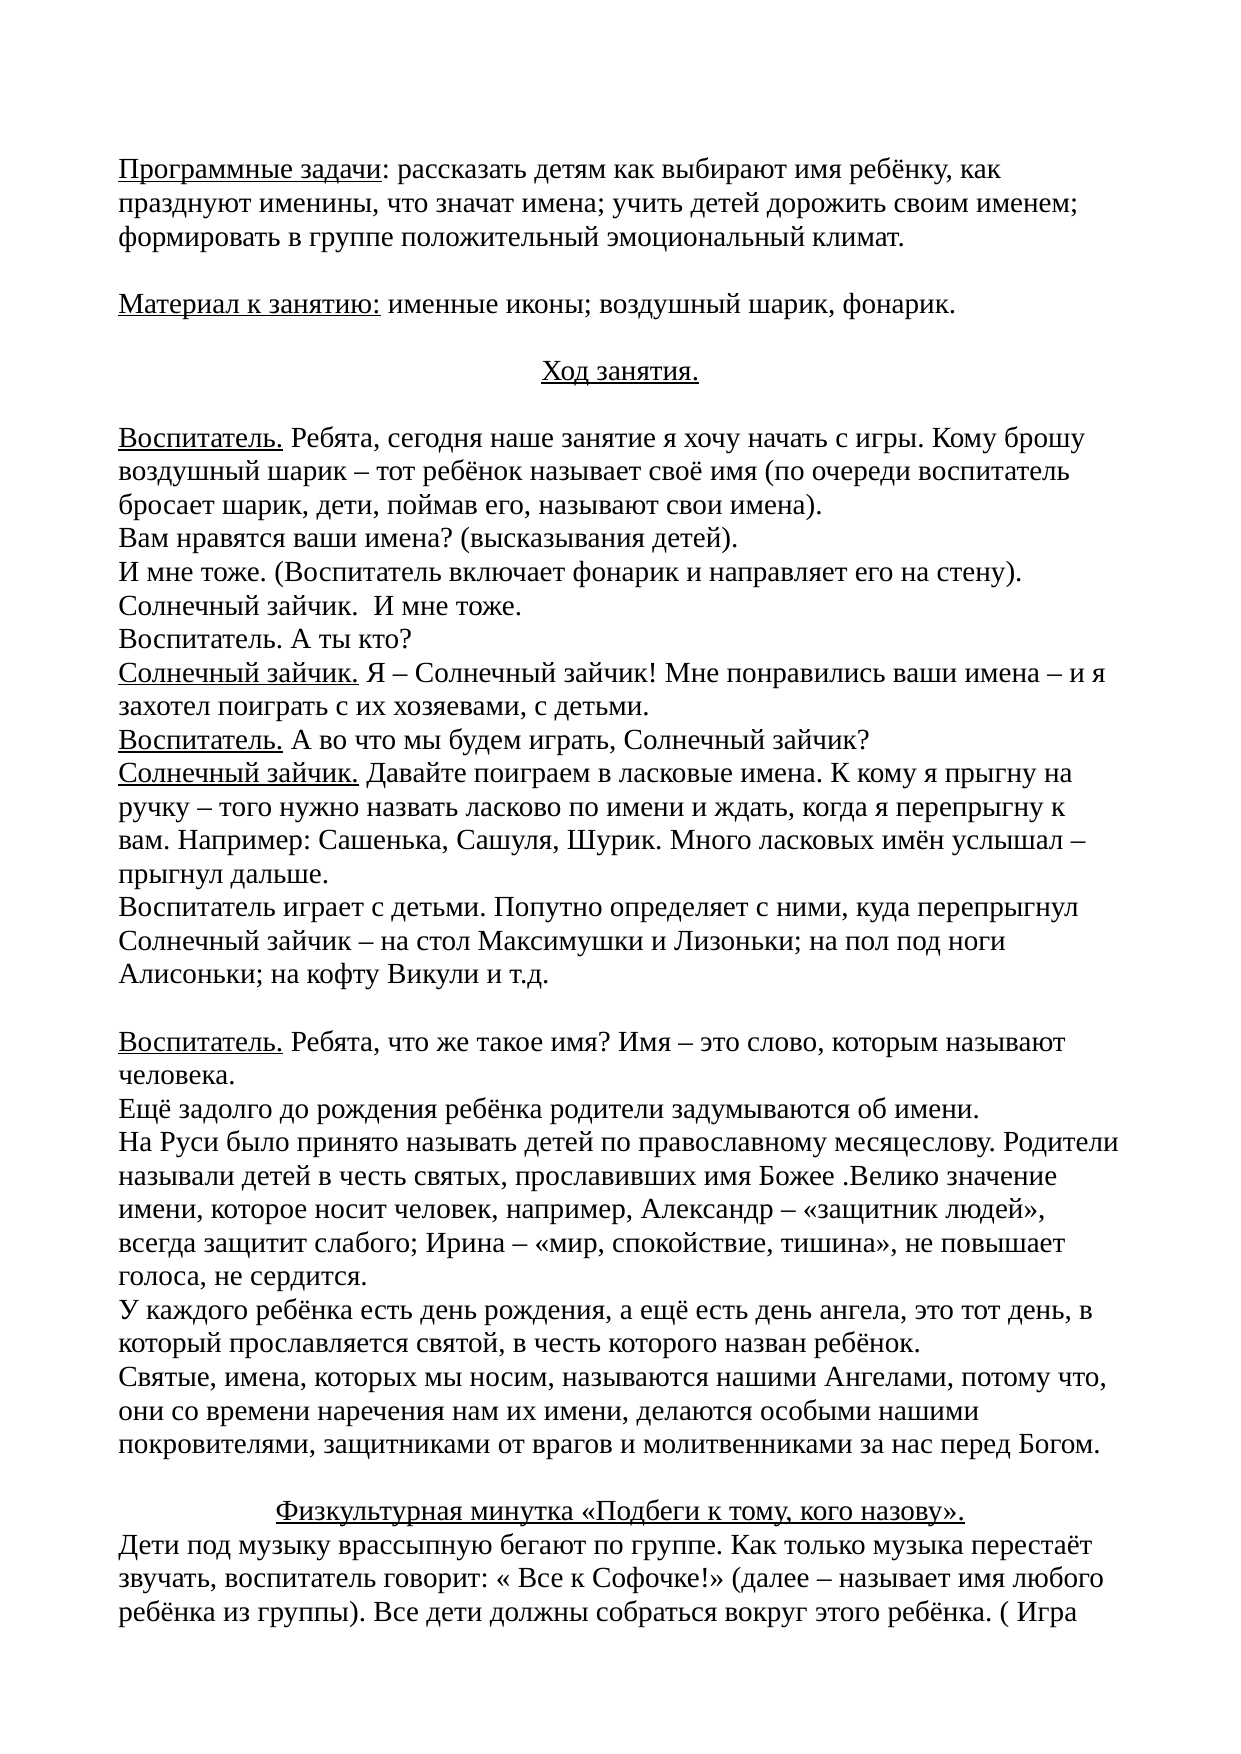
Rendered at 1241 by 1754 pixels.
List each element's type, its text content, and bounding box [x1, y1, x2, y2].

text Солнечный зайчик. Давайте поиграем в ласковые имена. К кому я прыгну на ручку – того нужно назвать ласково по имени и ждать, когда я перепрыгну к вам. Например: Сашенька, Сашуля, Шурик. Много ласковых имён услышал – прыгнул дальше. [118, 755, 1122, 889]
text Святые, имена, которых мы носим, называются нашими Ангелами, потому что, они со времени наречения нам их имени, делаются особыми нашими покровителями, защитниками от врагов и молитвенниками за нас перед Богом. [118, 1359, 1122, 1460]
text Солнечный зайчик. Я – Солнечный зайчик! Мне понравились ваши имена – и я захотел поиграть с их хозяевами, с детьми. [118, 655, 1122, 722]
text Вам нравятся ваши имена? (высказывания детей). [118, 521, 1122, 554]
text Ещё задолго до рождения ребёнка родители задумываются об имени. [118, 1091, 1122, 1124]
text Воспитатель. А ты кто? [118, 621, 1122, 655]
text Воспитатель. Ребята, сегодня наше занятие я хочу начать с игры. Кому брошу воздушный шарик – тот ребёнок называет своё имя (по очереди воспитатель бросает шарик, дети, поймав его, называют свои имена). [118, 420, 1122, 521]
text И мне тоже. (Воспитатель включает фонарик и направляет его на стену). [118, 554, 1122, 588]
text Солнечный зайчик. И мне тоже. [118, 588, 1122, 621]
text Воспитатель. А во что мы будем играть, Солнечный зайчик? [118, 722, 1122, 755]
text Физкультурная минутка «Подбеги к тому, кого назову». [118, 1493, 1122, 1527]
text Дети под музыку врассыпную бегают по группе. Как только музыка перестаёт звучать, воспитатель говорит: « Все к Софочке!» (далее – называет имя любого ребёнка из группы). Все дети должны собраться вокруг этого ребёнка. ( Игра [118, 1527, 1122, 1627]
text Ход занятия. [118, 353, 1122, 386]
text У каждого ребёнка есть день рождения, а ещё есть день ангела, это тот день, в который прославляется святой, в честь которого назван ребёнок. [118, 1292, 1122, 1359]
text Воспитатель играет с детьми. Попутно определяет с ними, куда перепрыгнул Солнечный зайчик – на стол Максимушки и Лизоньки; на пол под ноги Алисоньки; на кофту Викули и т.д. [118, 889, 1122, 990]
text На Руси было принято называть детей по православному месяцеслову. Родители называли детей в честь святых, прославивших имя Божее .Велико значение имени, которое носит человек, например, Александр – «защитник людей», всегда защитит слабого; Ирина – «мир, спокойствие, тишина», не повышает голоса, не сердится. [118, 1124, 1122, 1292]
text Воспитатель. Ребята, что же такое имя? Имя – это слово, которым называют человека. [118, 1024, 1122, 1091]
text Программные задачи: рассказать детям как выбирают имя ребёнку, как празднуют именины, что значат имена; учить детей дорожить своим именем; формировать в группе положительный эмоциональный климат. [118, 152, 1122, 252]
text Материал к занятию: именные иконы; воздушный шарик, фонарик. [118, 286, 1122, 319]
